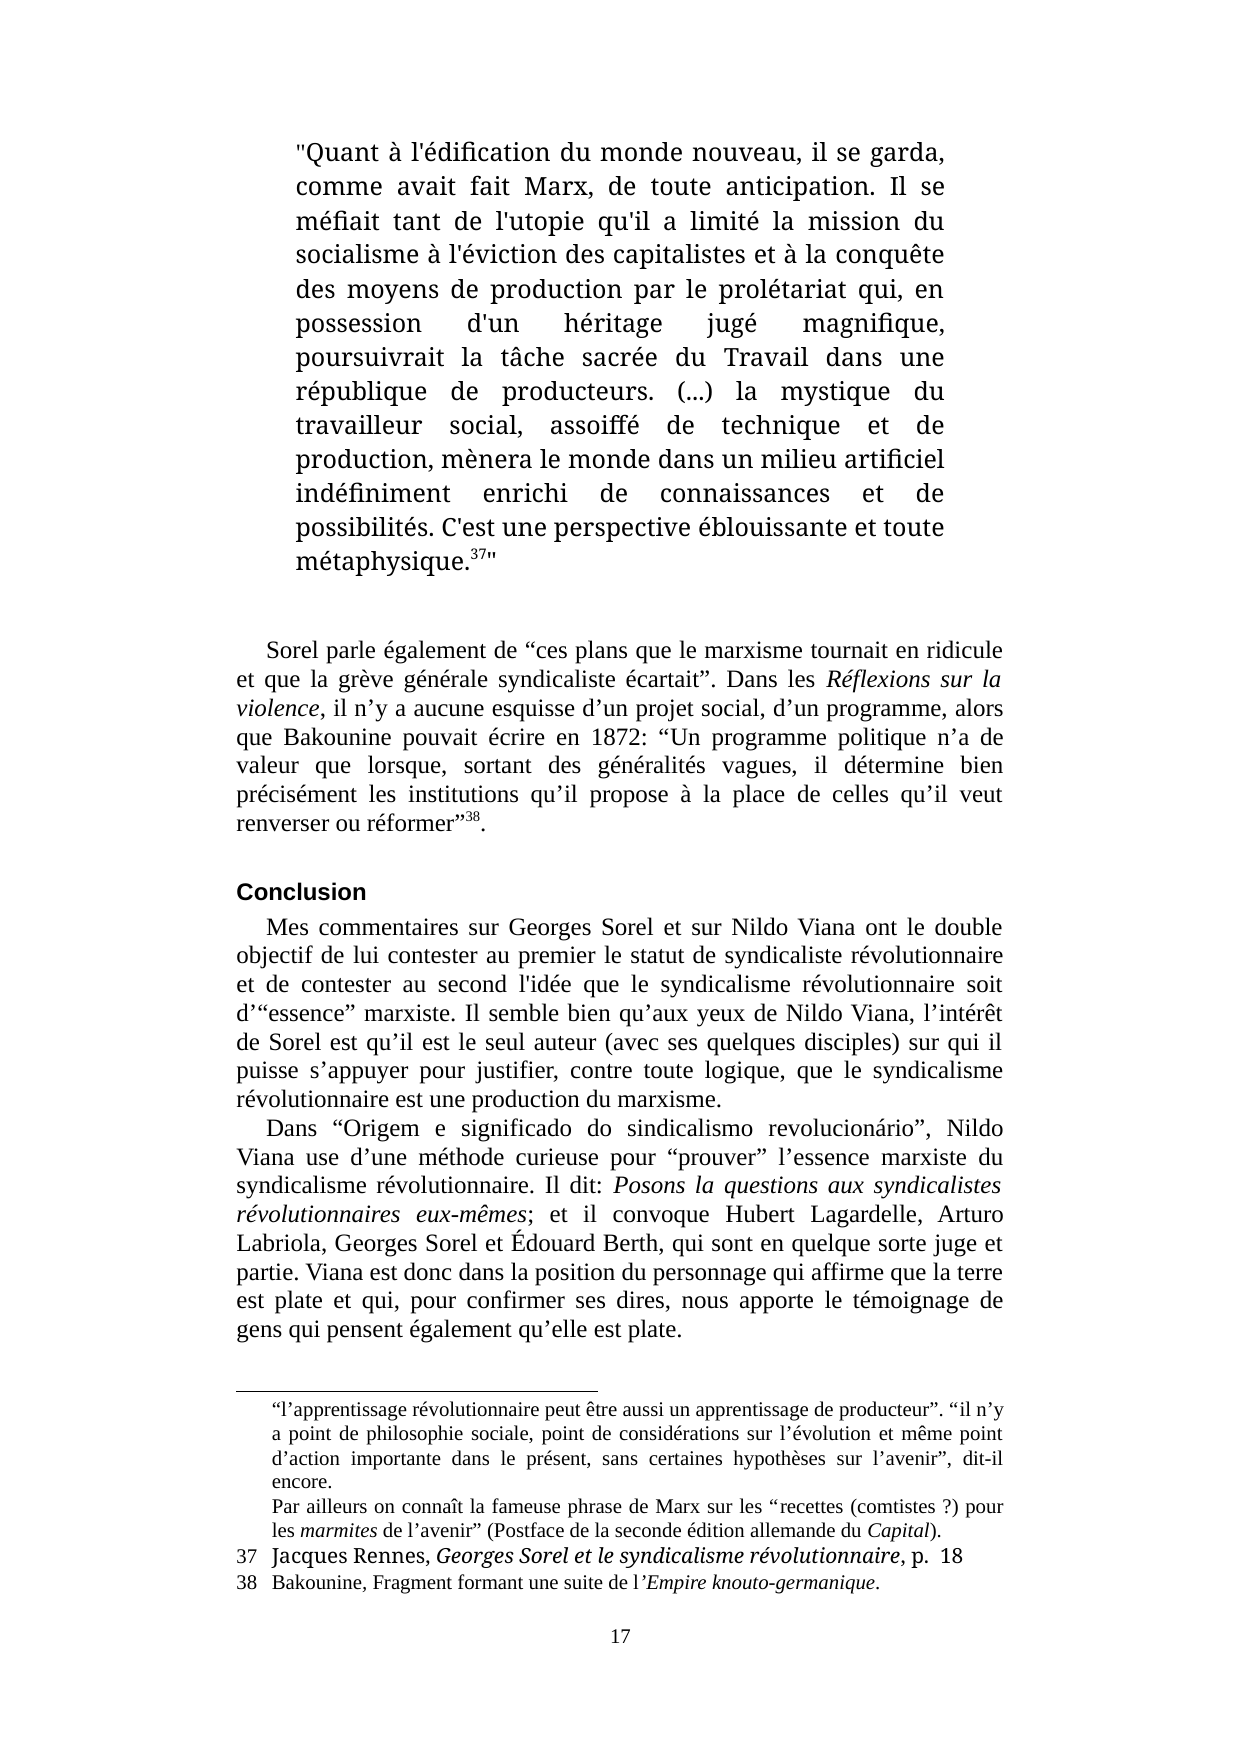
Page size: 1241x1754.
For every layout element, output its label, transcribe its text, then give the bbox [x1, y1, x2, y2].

text "Quant à l'édification du monde nouveau, il se garda, comme avait fait Marx, de toute anticipation. Il se méfiait tant de l'utopie qu'il a limité la mission du socialisme à l'éviction des capitalistes et à la conquête des moyens de production par le prolétariat qui, en possession d'un héritage jugé magnifique, poursuivrait la tâche sacrée du Travail dans une république de producteurs. (...) la mystique du travailleur social, assoiffé de technique et de production, mènera le monde dans un milieu artificiel indéfiniment enrichi de connaissances et de possibilités. C'est une perspective éblouissante et toute métaphysique." [295, 135, 945, 578]
text Par ailleurs on connaît la fameuse phrase de Marx sur les “recettes (comtistes ?) pour les marmites de lʼavenir” (Postface de la seconde édition allemande du Capital). [236, 1493, 1004, 1542]
text Mes commentaires sur Georges Sorel et sur Nildo Viana ont le double objectif de lui contester au premier le statut de syndicaliste révolutionnaire et de contester au second l'idée que le syndicalisme révolutionnaire soit dʼ“essence” marxiste. Il semble bien quʼaux yeux de Nildo Viana, lʼintérêt de Sorel est quʼil est le seul auteur (avec ses quelques disciples) sur qui il puisse sʼappuyer pour justifier, contre toute logique, que le syndicalisme révolutionnaire est une production du marxisme. [236, 912, 1004, 1113]
text Sorel parle également de “ces plans que le marxisme tournait en ridicule et que la grève générale syndicaliste écartait”. Dans les Réflexions sur la violence, il nʼy a aucune esquisse dʼun projet social, dʼun programme, alors que Bakounine pouvait écrire en 1872: “Un programme politique nʼa de valeur que lorsque, sortant des généralités vagues, il détermine bien précisément les institutions quʼil propose à la place de celles quʼil veut renverser ou réformer”. [236, 635, 1004, 837]
subtitle Conclusion [236, 878, 1004, 905]
text Jacques Rennes, Georges Sorel et le syndicalisme révolutionnaire, p. 18 [236, 1542, 1004, 1570]
text Dans “Origem e significado do sindicalismo revolucionário”, Nildo Viana use dʼune méthode curieuse pour “prouver” lʼessence marxiste du syndicalisme révolutionnaire. Il dit: Posons la questions aux syndicalistes révolutionnaires eux-mêmes; et il convoque Hubert Lagardelle, Arturo Labriola, Georges Sorel et Édouard Berth, qui sont en quelque sorte juge et partie. Viana est donc dans la position du personnage qui affirme que la terre est plate et qui, pour confirmer ses dires, nous apporte le témoignage de gens qui pensent également quʼelle est plate. [236, 1113, 1004, 1343]
text “lʼapprentissage révolutionnaire peut être aussi un apprentissage de producteur”. “il nʼy a point de philosophie sociale, point de considérations sur lʼévolution et même point dʼaction importante dans le présent, sans certaines hypothèses sur lʼavenir”, dit-il encore. [236, 1397, 1004, 1493]
text Bakounine, Fragment formant une suite de lʼEmpire knouto-germanique. [236, 1570, 1004, 1594]
